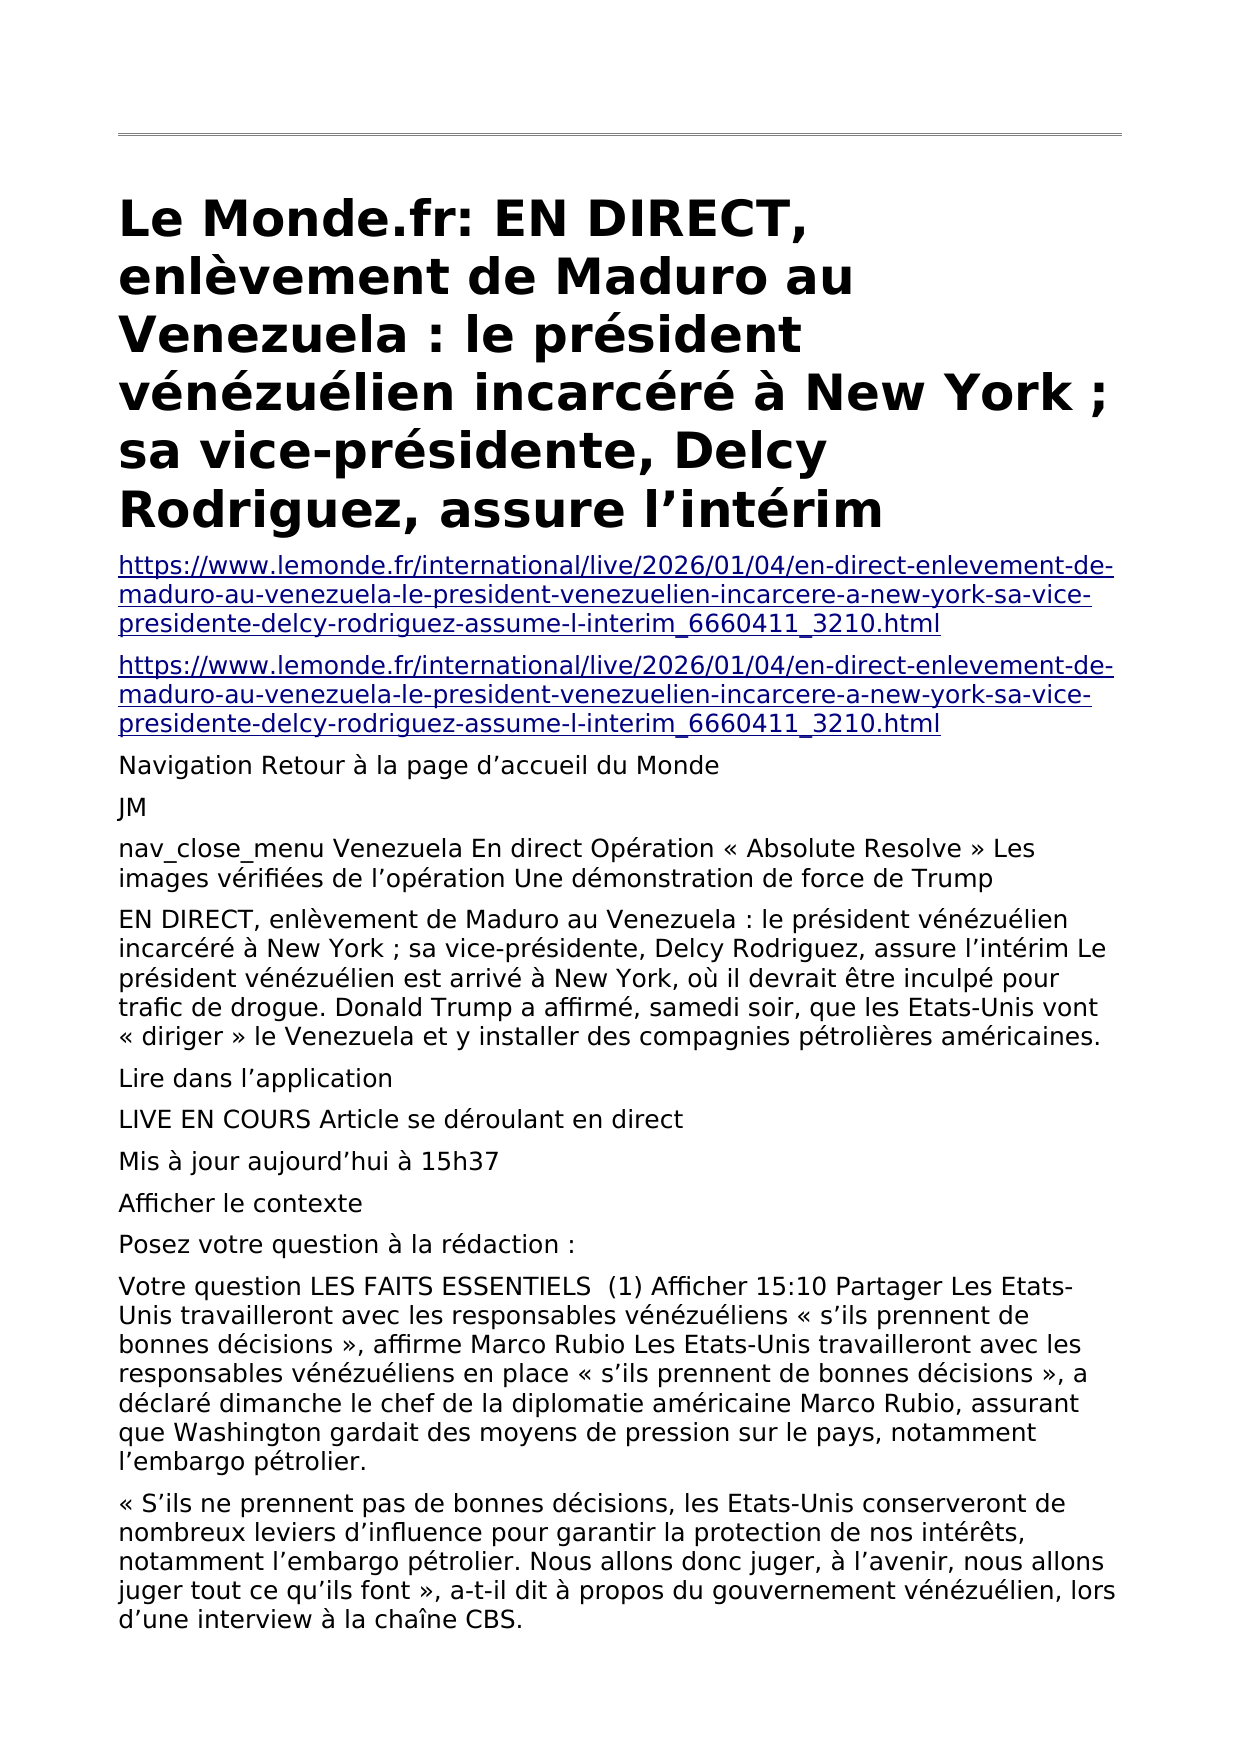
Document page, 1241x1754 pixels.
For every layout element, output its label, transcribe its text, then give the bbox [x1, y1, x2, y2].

text Posez votre question à la rédaction : [118, 1231, 1122, 1260]
text Mis à jour aujourd’hui à 15h37 [118, 1147, 1122, 1176]
text LIVE EN COURS Article se déroulant en direct [118, 1106, 1122, 1135]
text Votre question LES FAITS ESSENTIELS (1) Afficher 15:10 Partager Les Etats-Unis travailleront avec les responsables vénézuéliens « s’ils prennent de bonnes décisions », affirme Marco Rubio Les Etats-Unis travailleront avec les responsables vénézuéliens en place « s’ils prennent de bonnes décisions », a déclaré dimanche le chef de la diplomatie américaine Marco Rubio, assurant que Washington gardait des moyens de pression sur le pays, notamment l’embargo pétrolier. [118, 1272, 1122, 1476]
text Lire dans l’application [118, 1064, 1122, 1093]
text Afficher le contexte [118, 1189, 1122, 1218]
text https://www.lemonde.fr/international/live/2026/01/04/en-direct-enlevement-de-maduro-au-venezuela-le-president-venezuelien-incarcere-a-new-york-sa-vice-presidente-delcy-rodriguez-assume-l-interim_6660411_3210.html [118, 551, 1122, 639]
text JM [118, 793, 1122, 822]
text « S’ils ne prennent pas de bonnes décisions, les Etats-Unis conserveront de nombreux leviers d’influence pour garantir la protection de nos intérêts, notamment l’embargo pétrolier. Nous allons donc juger, à l’avenir, nous allons juger tout ce qu’ils font », a-t-il dit à propos du gouvernement vénézuélien, lors d’une interview à la chaîne CBS. [118, 1489, 1122, 1635]
text Navigation Retour à la page d’accueil du Monde [118, 751, 1122, 781]
text EN DIRECT, enlèvement de Maduro au Venezuela : le président vénézuélien incarcéré à New York ; sa vice-présidente, Delcy Rodriguez, assure l’intérim Le président vénézuélien est arrivé à New York, où il devrait être inculpé pour trafic de drogue. Donald Trump a affirmé, samedi soir, que les Etats-Unis vont « diriger » le Venezuela et y installer des compagnies pétrolières américaines. [118, 906, 1122, 1051]
text nav_close_menu Venezuela En direct Opération « Absolute Resolve » Les images vérifiées de l’opération Une démonstration de force de Trump [118, 835, 1122, 893]
subtitle Le Monde.fr: EN DIRECT, enlèvement de Maduro au Venezuela : le président vénézuélien incarcéré à New York ; sa vice-présidente, Delcy Rodriguez, assure l’intérim [118, 189, 1122, 539]
text https://www.lemonde.fr/international/live/2026/01/04/en-direct-enlevement-de-maduro-au-venezuela-le-president-venezuelien-incarcere-a-new-york-sa-vice-presidente-delcy-rodriguez-assume-l-interim_6660411_3210.html [118, 651, 1122, 739]
